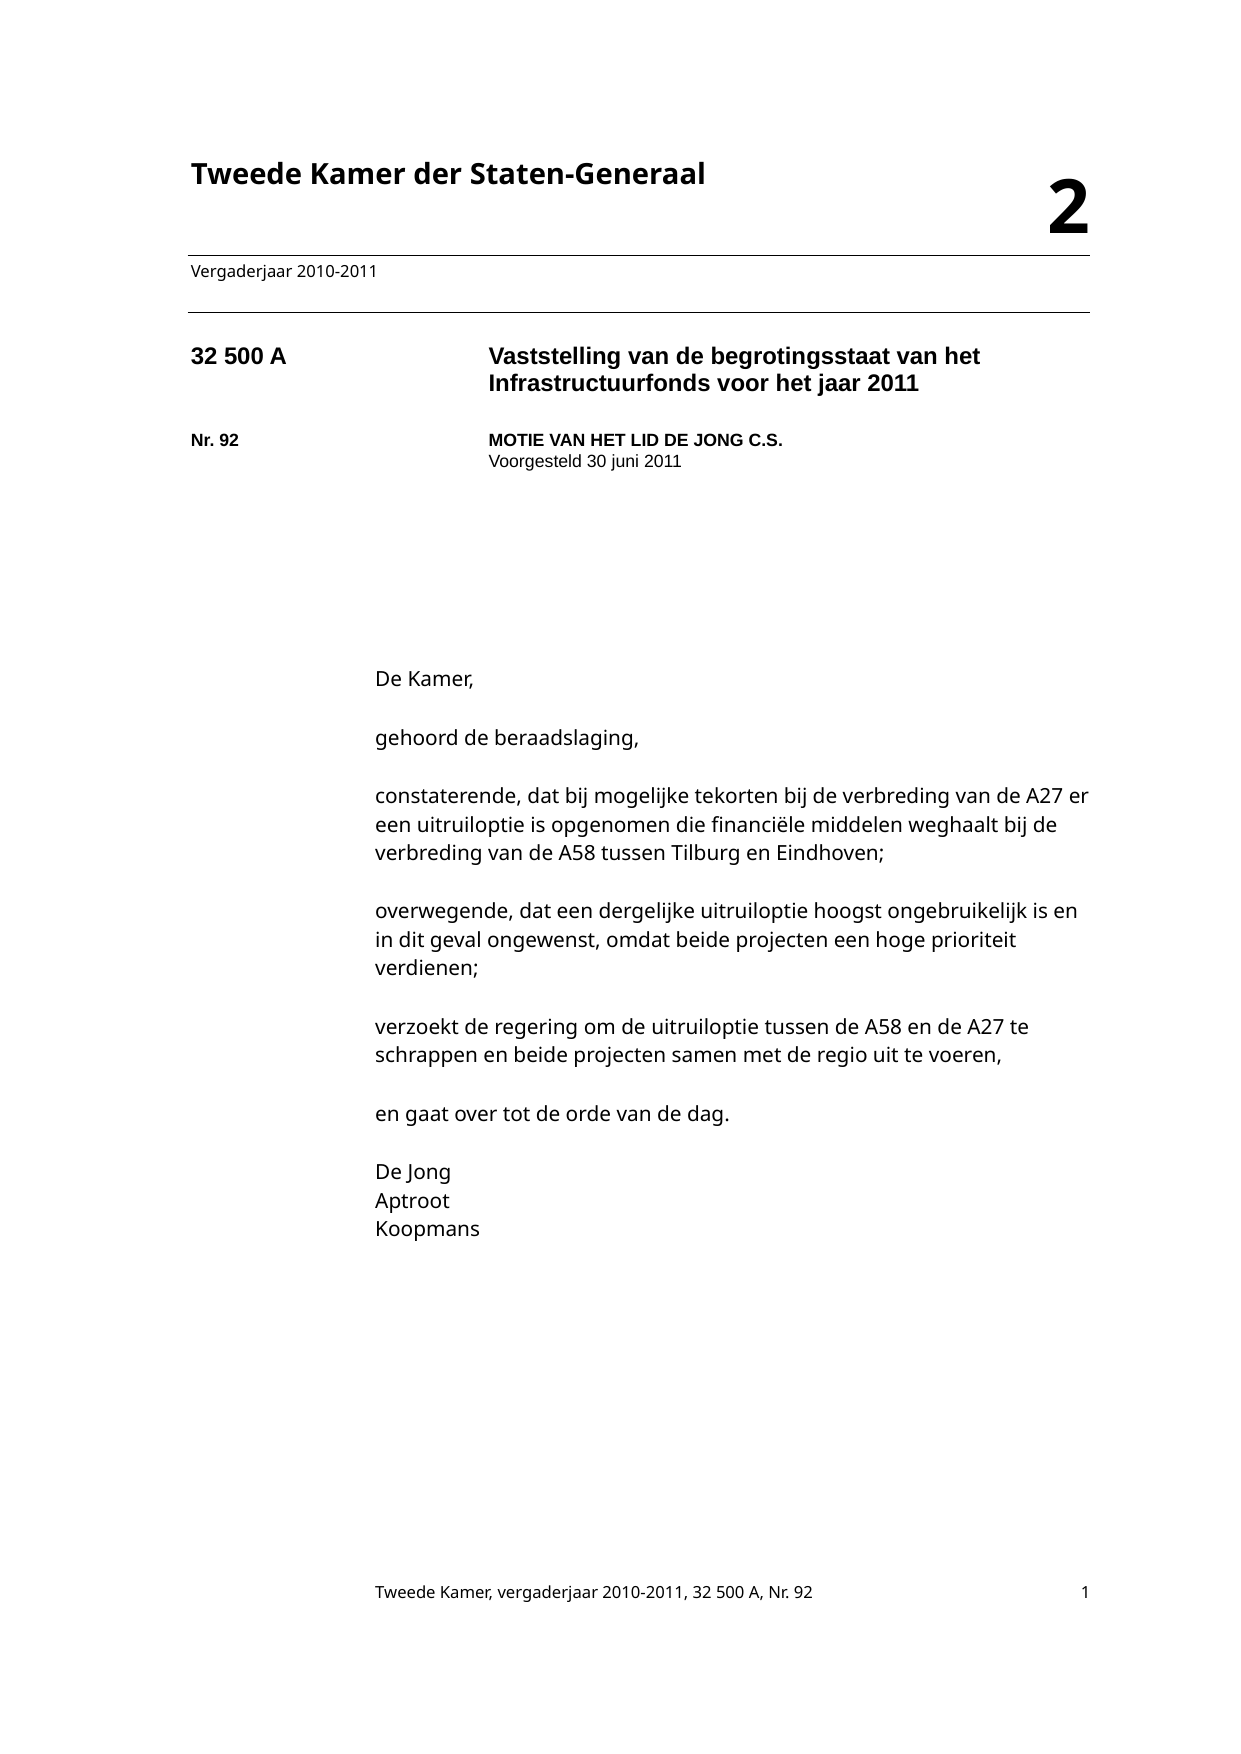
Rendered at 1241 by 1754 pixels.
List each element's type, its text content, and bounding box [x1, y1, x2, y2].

table_cell Vaststelling van de begrotingsstaat van het Infrastructuurfonds voor het jaar 2011 [485, 339, 1090, 427]
table_cell 32 500 A [188, 339, 485, 427]
table_cell MOTIE VAN HET LID DE JONG C.S. Voorgesteld 30 juni 2011 [485, 427, 1090, 546]
table_header 2 [910, 150, 1090, 255]
text verzoekt de regering om de uitruiloptie tussen de A58 en de A27 te schrappen en beide projecten samen met de regio uit te voeren, [375, 1012, 1090, 1069]
table_cell [485, 256, 1090, 312]
text gehoord de beraadslaging, [375, 723, 1090, 751]
table_header Tweede Kamer der Staten-Generaal [188, 150, 909, 255]
table_cell [485, 313, 1090, 339]
text constaterende, dat bij mogelijke tekorten bij de verbreding van de A27 er een uitruiloptie is opgenomen die financiële middelen weghaalt bij de verbreding van de A58 tussen Tilburg en Eindhoven; [375, 781, 1090, 867]
text Aptroot [375, 1186, 1090, 1214]
table_cell Nr. 92 [188, 427, 485, 546]
text Koopmans [375, 1214, 1090, 1243]
text De Kamer, [375, 664, 1090, 693]
text en gaat over tot de orde van de dag. [375, 1099, 1090, 1127]
text overwegende, dat een dergelijke uitruiloptie hoogst ongebruikelijk is en in dit geval ongewenst, omdat beide projecten een hoge prioriteit verdienen; [375, 897, 1090, 982]
text De Jong [375, 1157, 1090, 1186]
table_cell [188, 313, 485, 339]
table_cell Vergaderjaar 2010-2011 [188, 256, 485, 312]
